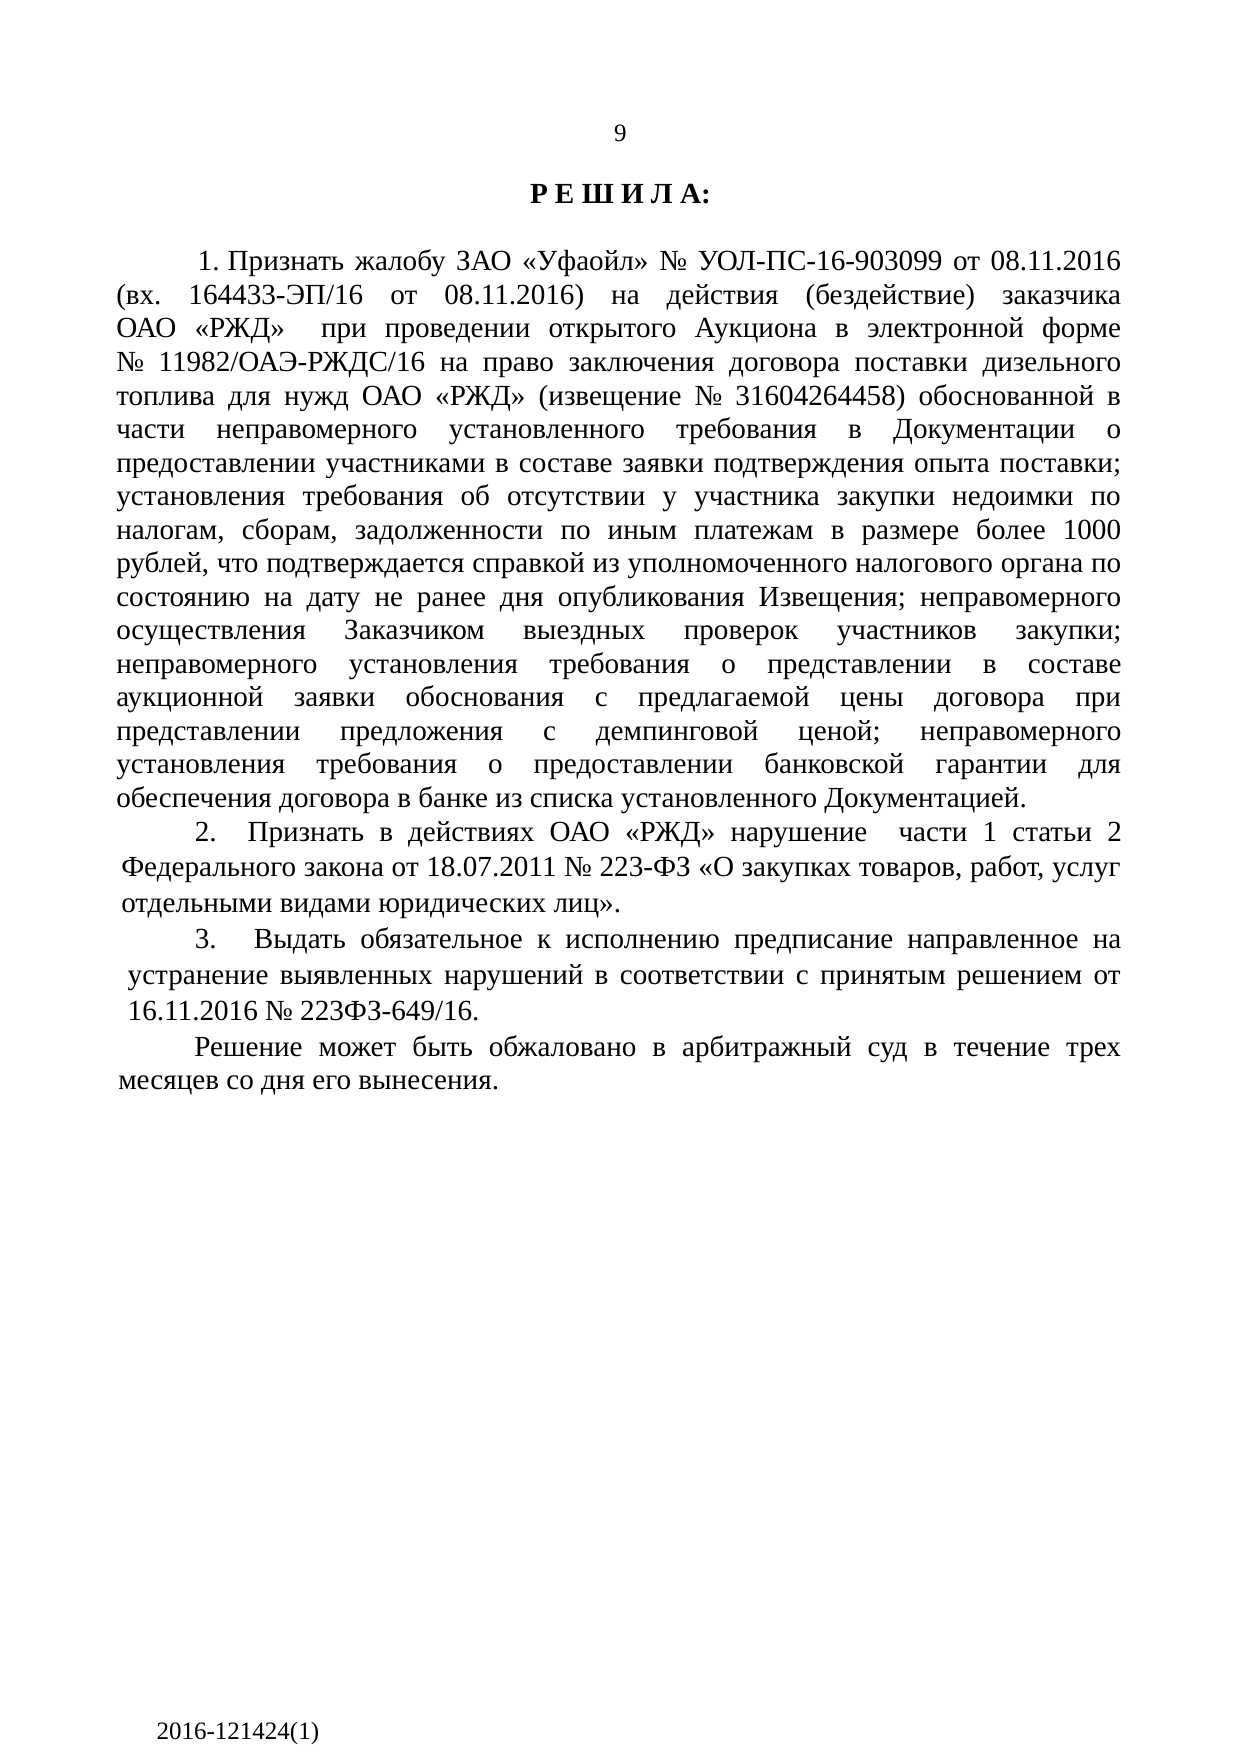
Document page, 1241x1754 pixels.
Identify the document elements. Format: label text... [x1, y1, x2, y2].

text Решение может быть обжаловано в арбитражный суд в течение трех месяцев со дня его вынесения. [118, 1029, 1122, 1096]
list Признать жалобу ЗАО «Уфаойл» № УОЛ-ПС-16-903099 от 08.11.2016 (вх. 164433-ЭП/16 от 08.11.2016) на действия (бездействие) заказчика ОАО «РЖД» при проведении открытого Аукциона в электронной форме № 11982/ОАЭ-РЖДС/16 на право заключения договора поставки дизельного топлива для нужд ОАО «РЖД» (извещение № 31604264458) обоснованной в части неправомерного установленного требования в Документации о предоставлении участниками в составе заявки подтверждения опыта поставки; установления требования об отсутствии у участника закупки недоимки по налогам, сборам, задолженности по иным платежам в размере более 1000 рублей, что подтверждается справкой из уполномоченного налогового органа по состоянию на дату не ранее дня опубликования Извещения; неправомерного осуществления Заказчиком выездных проверок участников закупки; неправомерного установления требования о представлении в составе аукционной заявки обоснования с предлагаемой цены договора при представлении предложения с демпинговой ценой; неправомерного установления требования о предоставлении банковской гарантии для обеспечения договора в банке из списка установленного Документацией. [116, 243, 1122, 814]
text Р Е Ш И Л А: [118, 176, 1122, 210]
list Признать в действиях ОАО «РЖД» нарушение части 1 статьи 2 Федерального закона от 18.07.2011 № 223-ФЗ «О закупках товаров, работ, услуг отдельными видами юридических лиц». [121, 814, 1122, 919]
list Выдать обязательное к исполнению предписание направленное на устранение выявленных нарушений в соответствии с принятым решением от 16.11.2016 № 223ФЗ-649/16. [127, 921, 1122, 1026]
